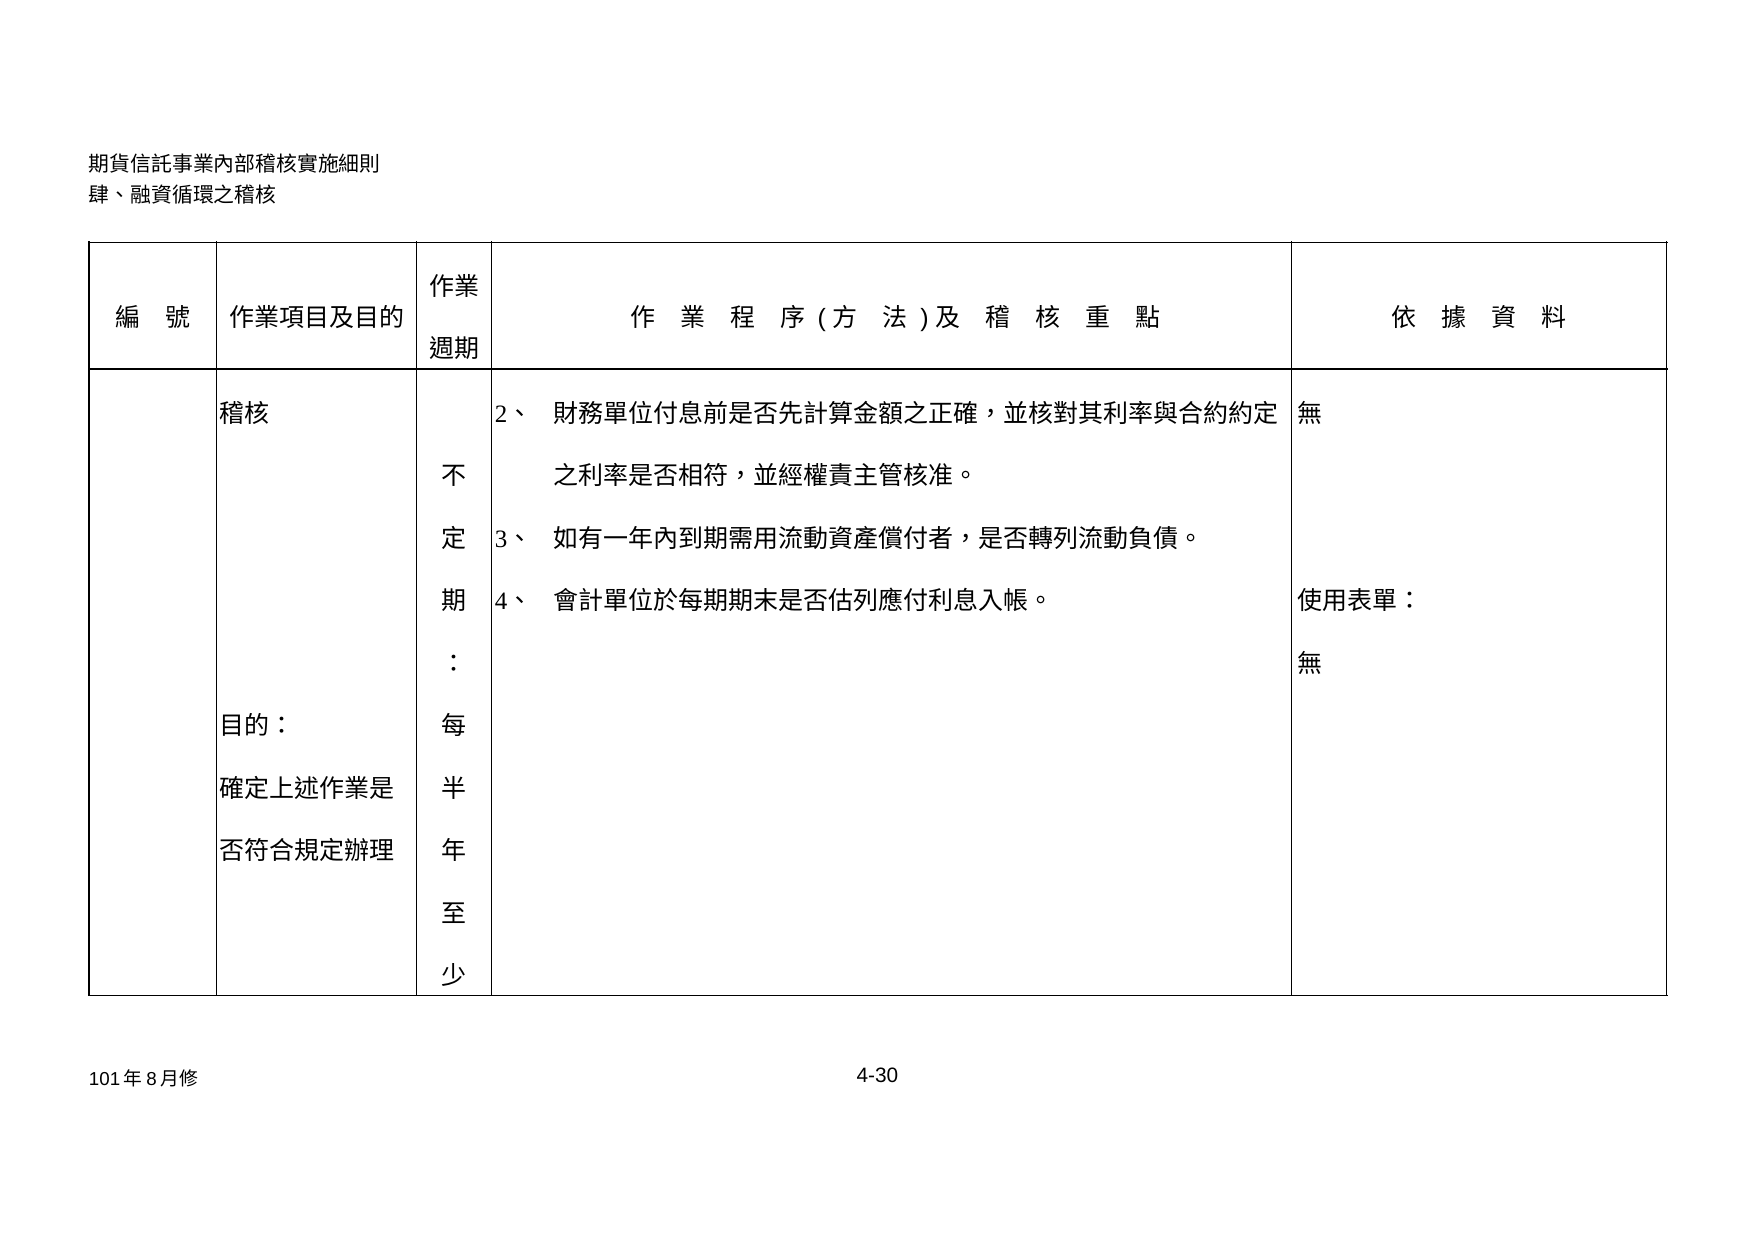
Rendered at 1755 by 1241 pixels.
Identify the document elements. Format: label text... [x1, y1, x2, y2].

table_cell 無 使用表單： 無 [1292, 370, 1666, 994]
table_header 作業 週期 [417, 243, 491, 368]
table_cell 不 定 期 ： 每 半 年 至 少 [417, 370, 491, 994]
table_cell 財務單位是否依約償付到期之借款，若延期是否追究其原因。 財務單位付息前是否先計算金額之正確，並核對其利率與合約約定之利率是否相符，並經權責主管核准。 如有一年內到期需用流動資產償付者，是否轉列流動負債。 會計單位於每期期末是否估列應付利息入帳。 [492, 370, 1291, 994]
table_header 依 據 資 料 [1292, 243, 1666, 368]
table_cell [90, 370, 216, 994]
table_cell 稽核 目的： 確定上述作業是否符合規定辦理 [217, 370, 416, 994]
table_header 作業項目及目的 [217, 243, 416, 368]
table_header 作 業 程 序 ( 方 法 ) 及 稽 核 重 點 [492, 243, 1291, 368]
table_header 編 號 [90, 243, 216, 368]
